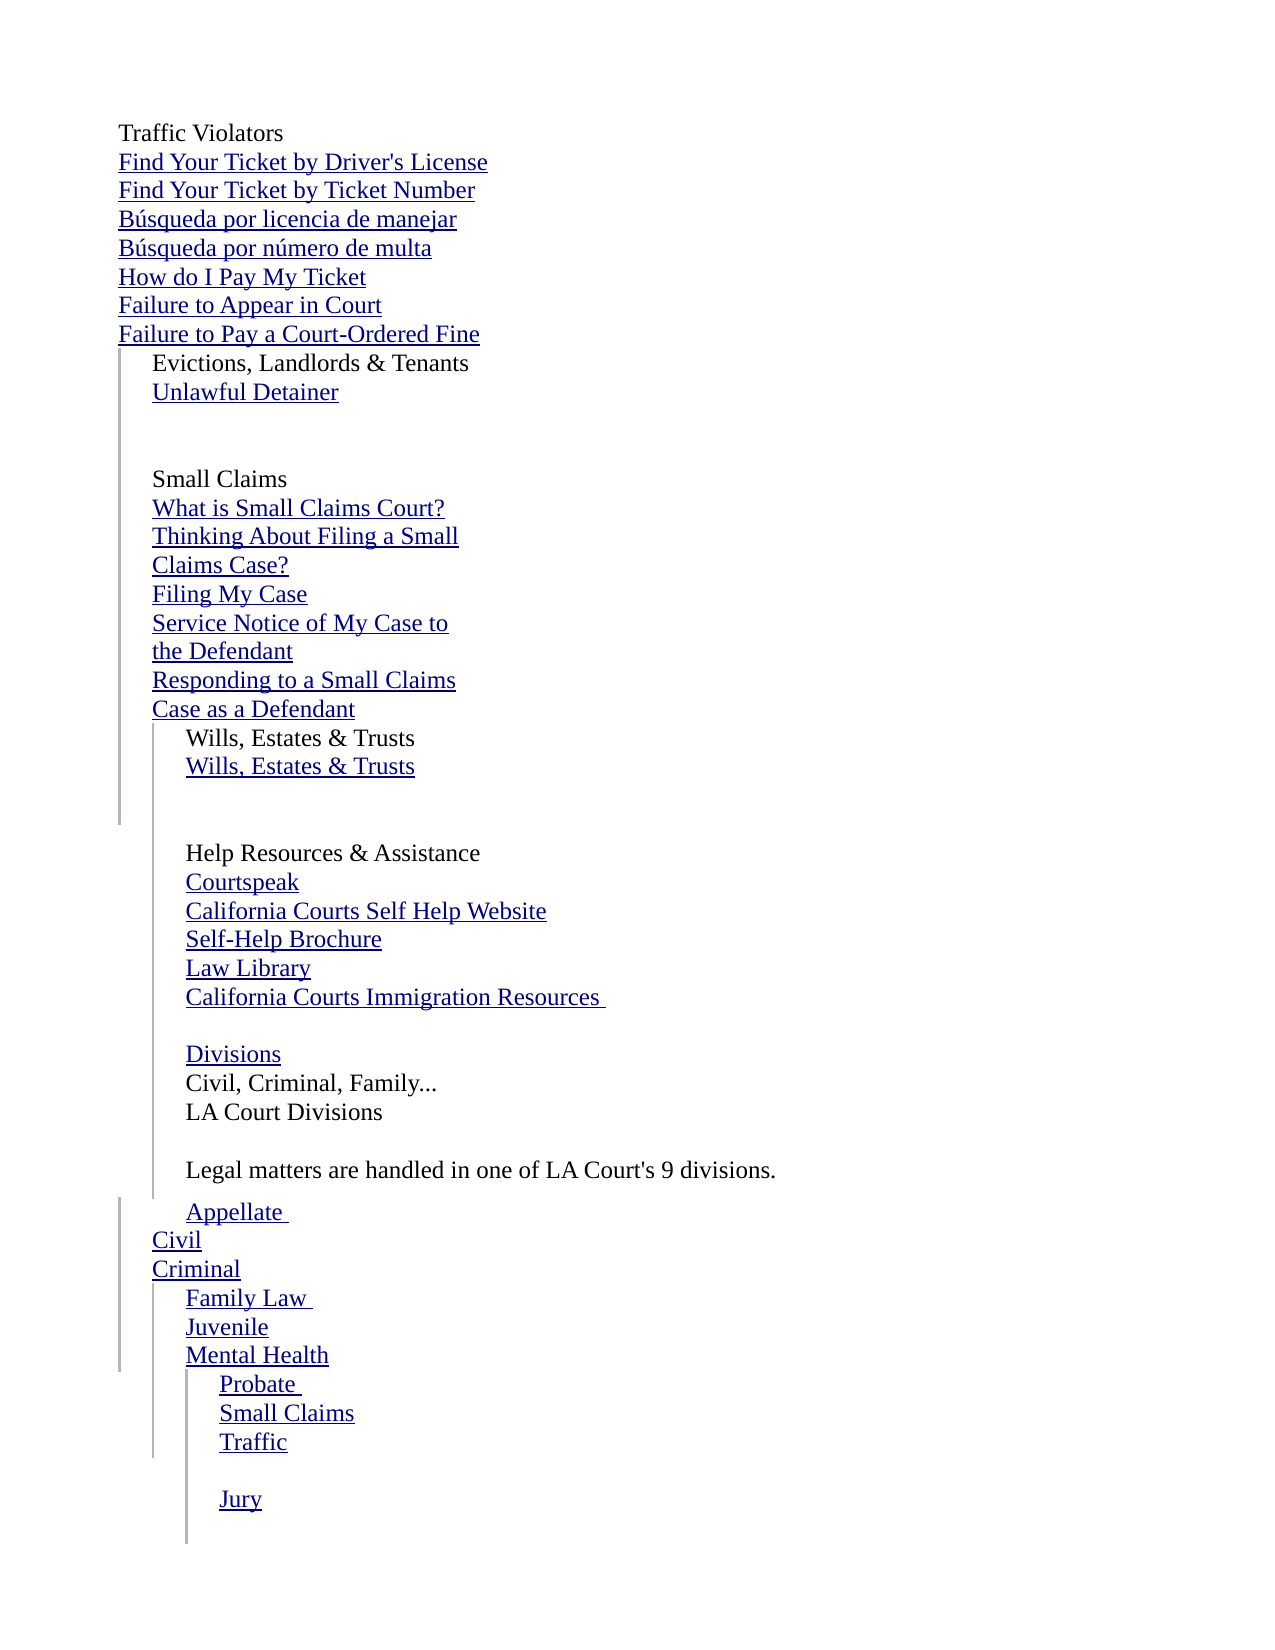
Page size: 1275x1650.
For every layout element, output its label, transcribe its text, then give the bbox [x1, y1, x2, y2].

text Find Your Ticket by Ticket Number [118, 176, 1157, 204]
text Mental Health [154, 1340, 1157, 1369]
text Jury [188, 1484, 1157, 1513]
text Wills, Estates & Trusts [154, 751, 1157, 780]
text [118, 1484, 185, 1513]
text How do I Pay My Ticket [118, 262, 1157, 291]
text Traffic [188, 1427, 1157, 1455]
text Thinking About Filing a Small Claims Case? [121, 521, 1157, 579]
text Probate [188, 1369, 1157, 1398]
text Criminal [121, 1254, 1157, 1283]
text Búsqueda por número de multa [118, 233, 1157, 262]
text [121, 1340, 152, 1369]
text [118, 953, 152, 982]
text Evictions, Landlords & Tenants [121, 348, 1157, 377]
text [121, 1283, 152, 1312]
text Legal matters are handled in one of LA Court's 9 divisions. [154, 1155, 1157, 1184]
text [121, 751, 152, 780]
text Traffic Violators [118, 118, 1157, 147]
text Family Law [154, 1283, 1157, 1312]
text Help Resources & Assistance [154, 838, 1157, 867]
text What is Small Claims Court? [121, 493, 1157, 521]
text California Courts Self Help Website [154, 896, 1157, 924]
text Unlawful Detainer [121, 377, 1157, 406]
text [118, 896, 152, 924]
text [118, 1097, 152, 1126]
text California Courts Immigration Resources [154, 982, 1157, 1011]
text [154, 1369, 185, 1398]
text [118, 838, 152, 867]
text Wills, Estates & Trusts [154, 723, 1157, 751]
text Service Notice of My Case to the Defendant [121, 608, 1157, 665]
text Appellate [121, 1197, 1157, 1225]
text [121, 723, 152, 751]
text Filing My Case [121, 579, 1157, 608]
text [121, 1312, 152, 1340]
text Small Claims [188, 1398, 1157, 1427]
text Law Library [154, 953, 1157, 982]
text Búsqueda por licencia de manejar [118, 204, 1157, 233]
text Civil [121, 1225, 1157, 1254]
text Self-Help Brochure [154, 924, 1157, 953]
text Failure to Pay a Court-Ordered Fine [118, 319, 1157, 348]
text [118, 1369, 152, 1398]
text [118, 867, 152, 896]
text Failure to Appear in Court [118, 291, 1157, 319]
text [118, 924, 152, 953]
text Small Claims [121, 464, 1157, 493]
text [154, 1398, 185, 1427]
text Find Your Ticket by Driver's License [118, 147, 1157, 176]
text Courtspeak [154, 867, 1157, 896]
text Divisions Civil, Criminal, Family... [154, 1039, 1157, 1097]
text [154, 1427, 185, 1455]
text LA Court Divisions [154, 1097, 1157, 1126]
text Responding to a Small Claims Case as a Defendant [121, 665, 1157, 723]
text Juvenile [154, 1312, 1157, 1340]
text [118, 1039, 152, 1097]
text [118, 982, 152, 1011]
text [118, 1427, 152, 1455]
text [118, 1398, 152, 1427]
